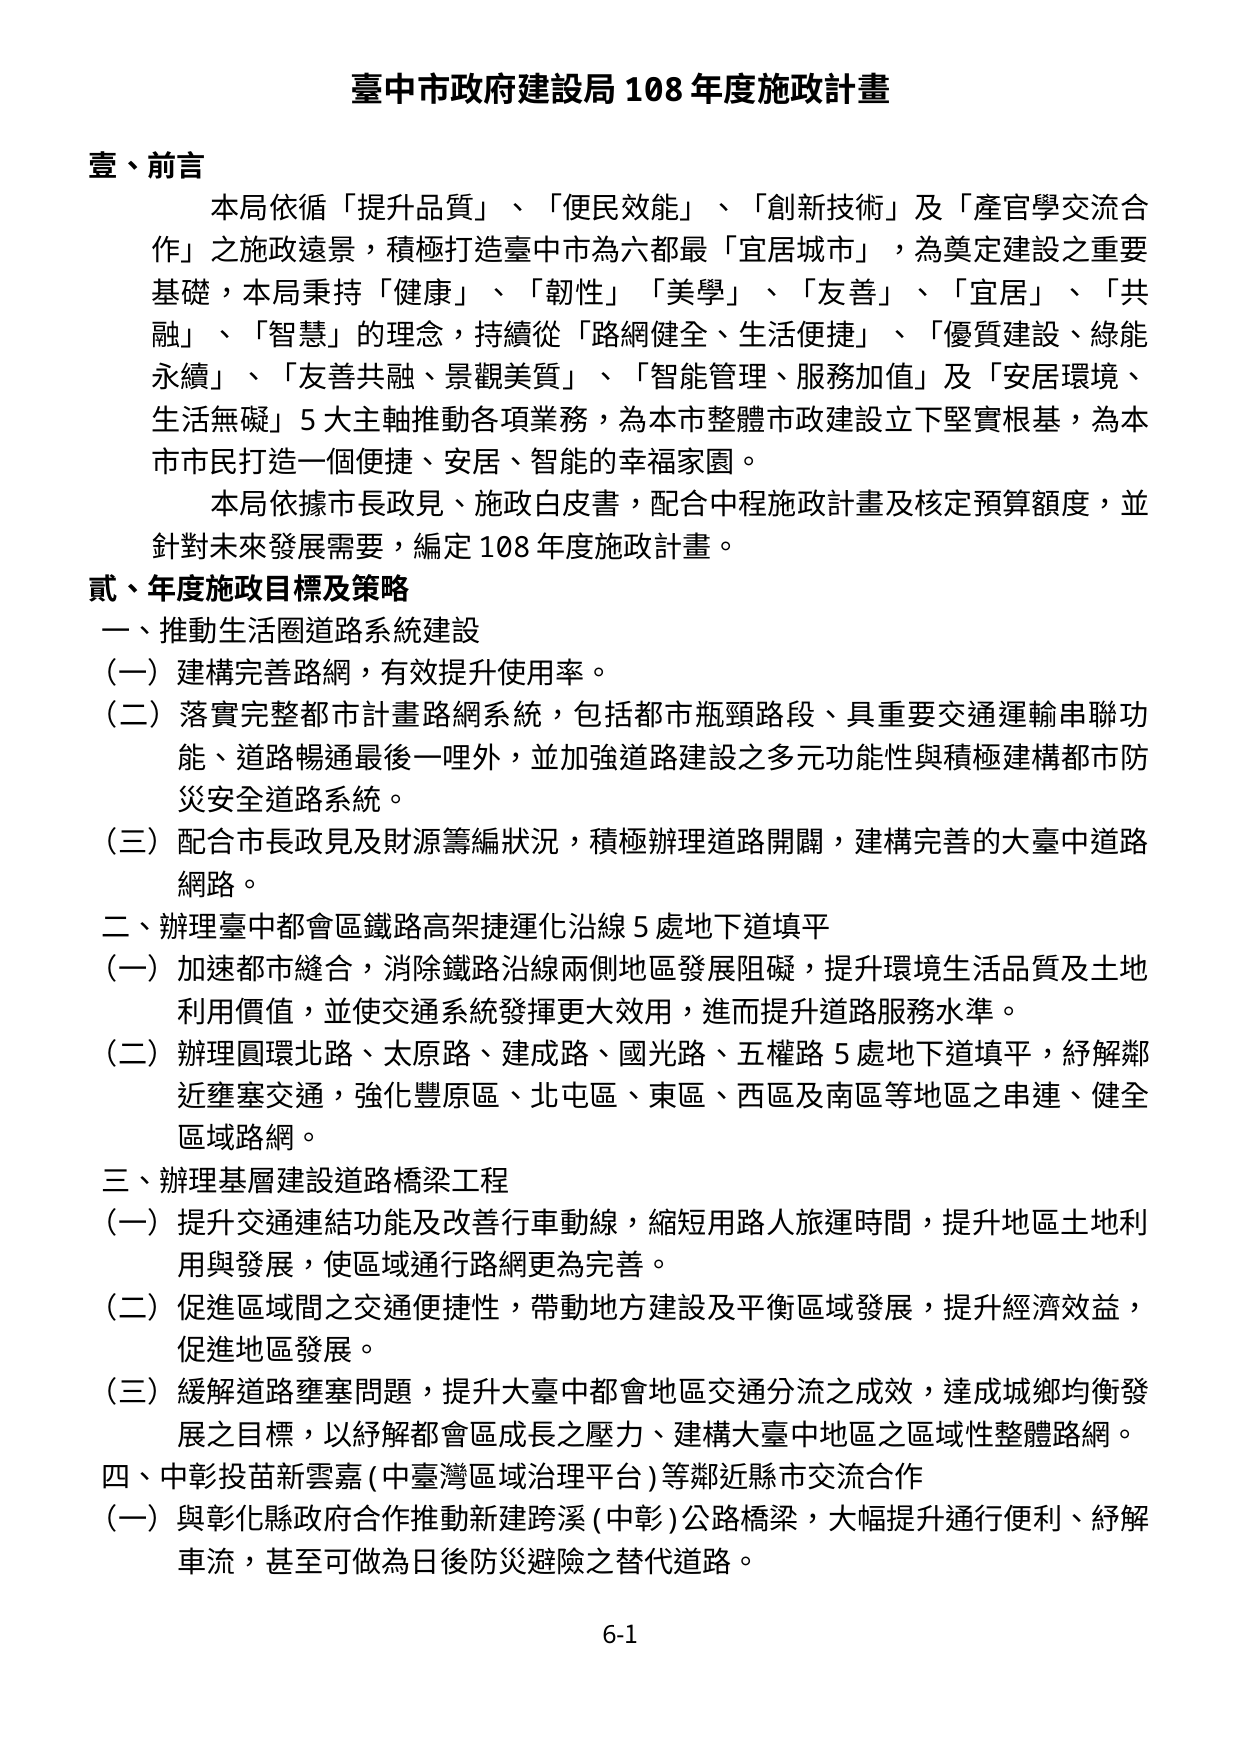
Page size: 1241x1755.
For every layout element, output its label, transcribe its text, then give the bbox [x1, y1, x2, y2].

text 四、中彰投苗新雲嘉(中臺灣區域治理平台)等鄰近縣市交流合作 [101, 1453, 1152, 1496]
text 三、辦理基層建設道路橋梁工程 [101, 1157, 1152, 1200]
text （二）促進區域間之交通便捷性，帶動地方建設及平衡區域發展，提升經濟效益，促進地區發展。 [89, 1284, 1152, 1369]
text （二）落實完整都市計畫路網系統，包括都市瓶頸路段、具重要交通運輸串聯功能、道路暢通最後一哩外，並加強道路建設之多元功能性與積極建構都市防災安全道路系統。 [89, 692, 1152, 819]
text （二）辦理圓環北路、太原路、建成路、國光路、五權路5處地下道填平，紓解鄰近壅塞交通，強化豐原區、北屯區、東區、西區及南區等地區之串連、健全區域路網。 [89, 1030, 1152, 1157]
text 壹、前言 [89, 142, 1152, 185]
text 一、推動生活圈道路系統建設 [101, 607, 1152, 650]
text （三）緩解道路壅塞問題，提升大臺中都會地區交通分流之成效，達成城鄉均衡發展之目標，以紓解都會區成長之壓力、建構大臺中地區之區域性整體路網。 [89, 1369, 1152, 1453]
text 本局依據市長政見、施政白皮書，配合中程施政計畫及核定預算額度，並針對未來發展需要，編定108年度施政計畫。 [151, 481, 1152, 566]
text 貳、年度施政目標及策略 [89, 566, 1152, 607]
text （一）建構完善路網，有效提升使用率。 [89, 650, 1152, 692]
text （一）加速都市縫合，消除鐵路沿線兩側地區發展阻礙，提升環境生活品質及土地利用價值，並使交通系統發揮更大效用，進而提升道路服務水準。 [89, 946, 1152, 1030]
text （一）與彰化縣政府合作推動新建跨溪(中彰)公路橋梁，大幅提升通行便利、紓解車流，甚至可做為日後防災避險之替代道路。 [89, 1496, 1152, 1581]
text （三）配合市長政見及財源籌編狀況，積極辦理道路開闢，建構完善的大臺中道路網路。 [89, 819, 1152, 903]
text 本局依循「提升品質」、「便民效能」、「創新技術」及「產官學交流合作」之施政遠景，積極打造臺中市為六都最「宜居城市」，為奠定建設之重要基礎，本局秉持「健康」、「韌性」「美學」、「友善」、「宜居」、「共融」、「智慧」的理念，持續從「路網健全、生活便捷」、「優質建設、綠能永續」、「友善共融、景觀美質」、「智能管理、服務加值」及「安居環境、生活無礙」5大主軸推動各項業務，為本市整體市政建設立下堅實根基，為本市市民打造一個便捷、安居、智能的幸福家園。 [151, 185, 1152, 481]
text 二、辦理臺中都會區鐵路高架捷運化沿線5處地下道填平 [101, 903, 1152, 946]
text （一）提升交通連結功能及改善行車動線，縮短用路人旅運時間，提升地區土地利用與發展，使區域通行路網更為完善。 [89, 1200, 1152, 1284]
text 臺中市政府建設局108年度施政計畫 [89, 75, 1152, 108]
